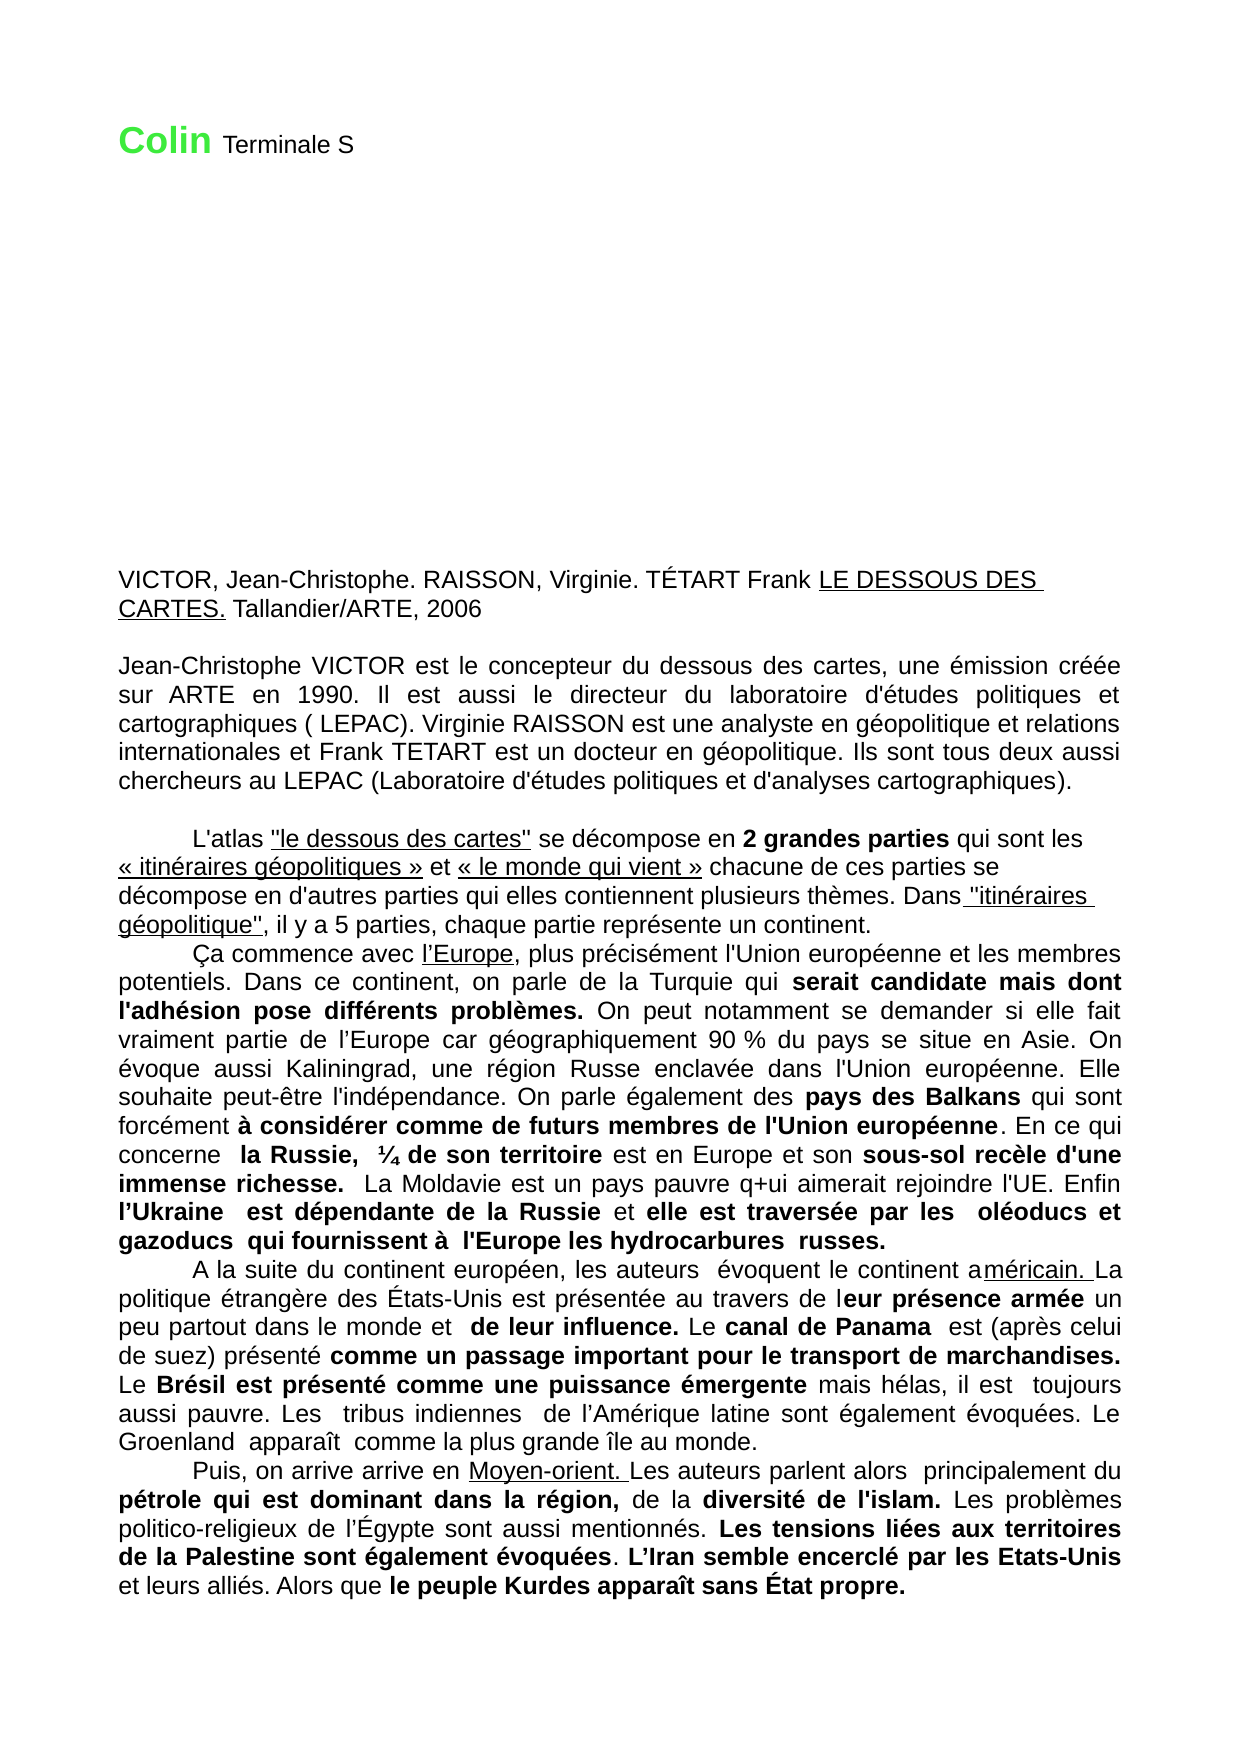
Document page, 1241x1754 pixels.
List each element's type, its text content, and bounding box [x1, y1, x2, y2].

text VICTOR, Jean-Christophe. RAISSON, Virginie. TÉTART Frank LE DESSOUS DES CARTES. Tallandier/ARTE, 2006 [118, 565, 1122, 622]
text L'atlas ''le dessous des cartes'' se décompose en 2 grandes parties qui sont les « itinéraires géopolitiques » et « le monde qui vient » chacune de ces parties se décompose en d'autres parties qui elles contiennent plusieurs thèmes. Dans ''itinéraires géopolitique'', il y a 5 parties, chaque partie représente un continent. [118, 824, 1122, 939]
text Colin Terminale S [118, 118, 1122, 536]
text Jean-Christophe VICTOR est le concepteur du dessous des cartes, une émission créée sur ARTE en 1990. Il est aussi le directeur du laboratoire d'études politiques et cartographiques ( LEPAC). Virginie RAISSON est une analyste en géopolitique et relations internationales et Frank TETART est un docteur en géopolitique. Ils sont tous deux aussi chercheurs au LEPAC (Laboratoire d'études politiques et d'analyses cartographiques). [118, 651, 1122, 795]
text A la suite du continent européen, les auteurs évoquent le continent américain. La politique étrangère des États-Unis est présentée au travers de leur présence armée un peu partout dans le monde et de leur influence. Le canal de Panama est (après celui de suez) présenté comme un passage important pour le transport de marchandises. Le Brésil est présenté comme une puissance émergente mais hélas, il est toujours aussi pauvre. Les tribus indiennes de l’Amérique latine sont également évoquées. Le Groenland apparaît comme la plus grande île au monde. [118, 1255, 1122, 1456]
text Ça commence avec l’Europe, plus précisément l'Union européenne et les membres potentiels. Dans ce continent, on parle de la Turquie qui serait candidate mais dont l'adhésion pose différents problèmes. On peut notamment se demander si elle fait vraiment partie de l’Europe car géographiquement 90 % du pays se situe en Asie. On évoque aussi Kaliningrad, une région Russe enclavée dans l'Union européenne. Elle souhaite peut-être l'indépendance. On parle également des pays des Balkans qui sont forcément à considérer comme de futurs membres de l'Union européenne. En ce qui concerne la Russie, ¼ de son territoire est en Europe et son sous-sol recèle d'une immense richesse. La Moldavie est un pays pauvre q+ui aimerait rejoindre l'UE. Enfin l’Ukraine est dépendante de la Russie et elle est traversée par les oléoducs et gazoducs qui fournissent à l'Europe les hydrocarbures russes. [118, 939, 1122, 1255]
text Puis, on arrive arrive en Moyen-orient. Les auteurs parlent alors principalement du pétrole qui est dominant dans la région, de la diversité de l'islam. Les problèmes politico-religieux de l’Égypte sont aussi mentionnés. Les tensions liées aux territoires de la Palestine sont également évoquées. L’Iran semble encerclé par les Etats-Unis et leurs alliés. Alors que le peuple Kurdes apparaît sans État propre. [118, 1456, 1122, 1600]
